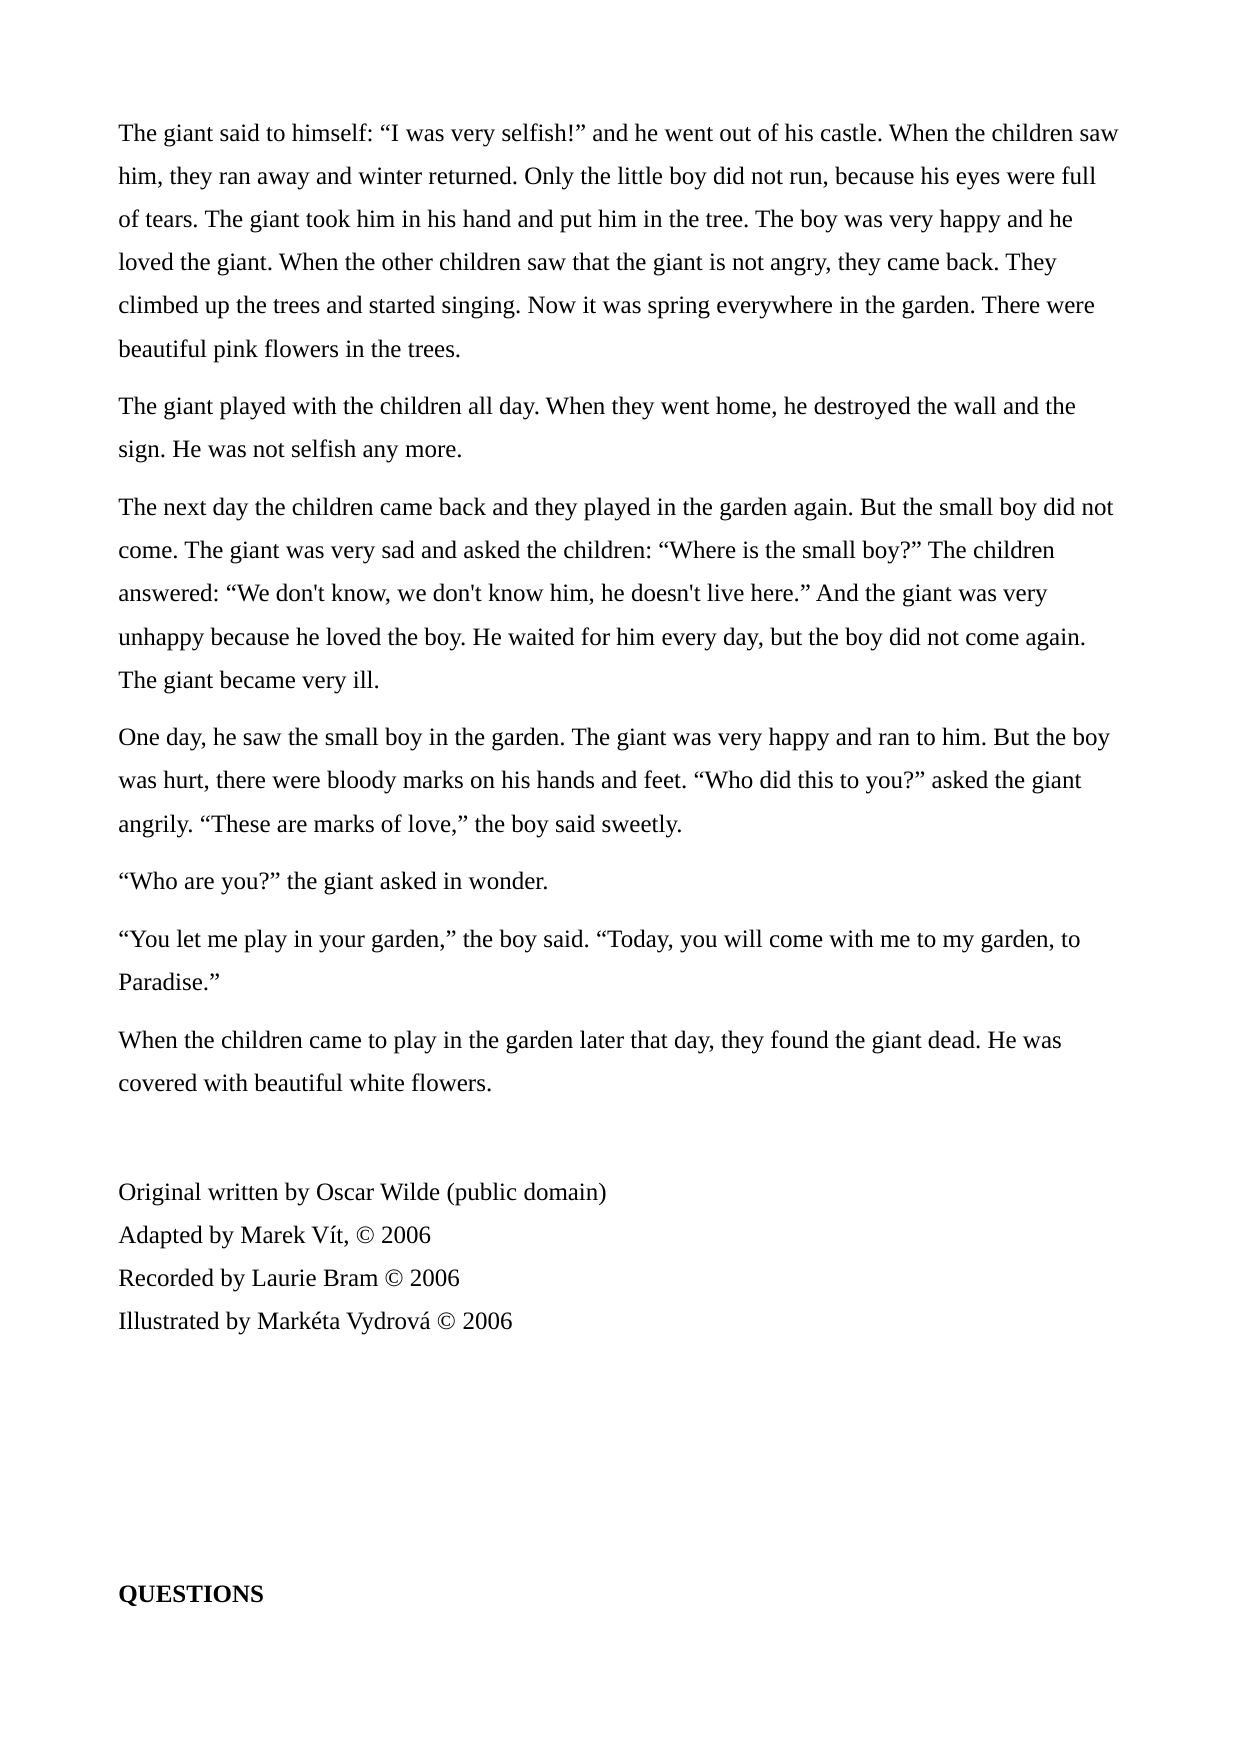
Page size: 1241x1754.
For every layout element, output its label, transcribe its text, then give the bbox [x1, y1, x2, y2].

text One day, he saw the small boy in the garden. The giant was very happy and ran to him. But the boy was hurt, there were bloody marks on his hands and feet. “Who did this to you?” asked the giant angrily. “These are marks of love,” the boy said sweetly. [118, 722, 1122, 837]
text “Who are you?” the giant asked in wonder. [118, 866, 1122, 895]
text The next day the children came back and they played in the garden again. But the small boy did not come. The giant was very sad and asked the children: “Where is the small boy?” The children answered: “We don't know, we don't know him, he doesn't live here.” And the giant was very unhappy because he loved the boy. He waited for him every day, but the boy did not come again. The giant became very ill. [118, 492, 1122, 693]
text “You let me play in your garden,” the boy said. “Today, you will come with me to my garden, to Paradise.” [118, 924, 1122, 996]
text The giant said to himself: “I was very selfish!” and he went out of his castle. When the children saw him, they ran away and winter returned. Only the little boy did not run, because his eyes were full of tears. The giant took him in his hand and put him in the tree. The boy was very happy and he loved the giant. When the other children saw that the giant is not angry, they came back. They climbed up the trees and started singing. Now it was spring everywhere in the garden. There were beautiful pink flowers in the trees. [118, 118, 1122, 362]
text QUESTIONS [118, 1579, 1122, 1608]
text The giant played with the children all day. When they went home, he destroyed the wall and the sign. He was not selfish any more. [118, 391, 1122, 463]
text Original written by Oscar Wilde (public domain) Adapted by Marek Vít, © 2006 Recorded by Laurie Bram © 2006 Illustrated by Markéta Vydrová © 2006 [118, 1177, 1122, 1335]
text When the children came to play in the garden later that day, they found the giant dead. He was covered with beautiful white flowers. [118, 1025, 1122, 1097]
